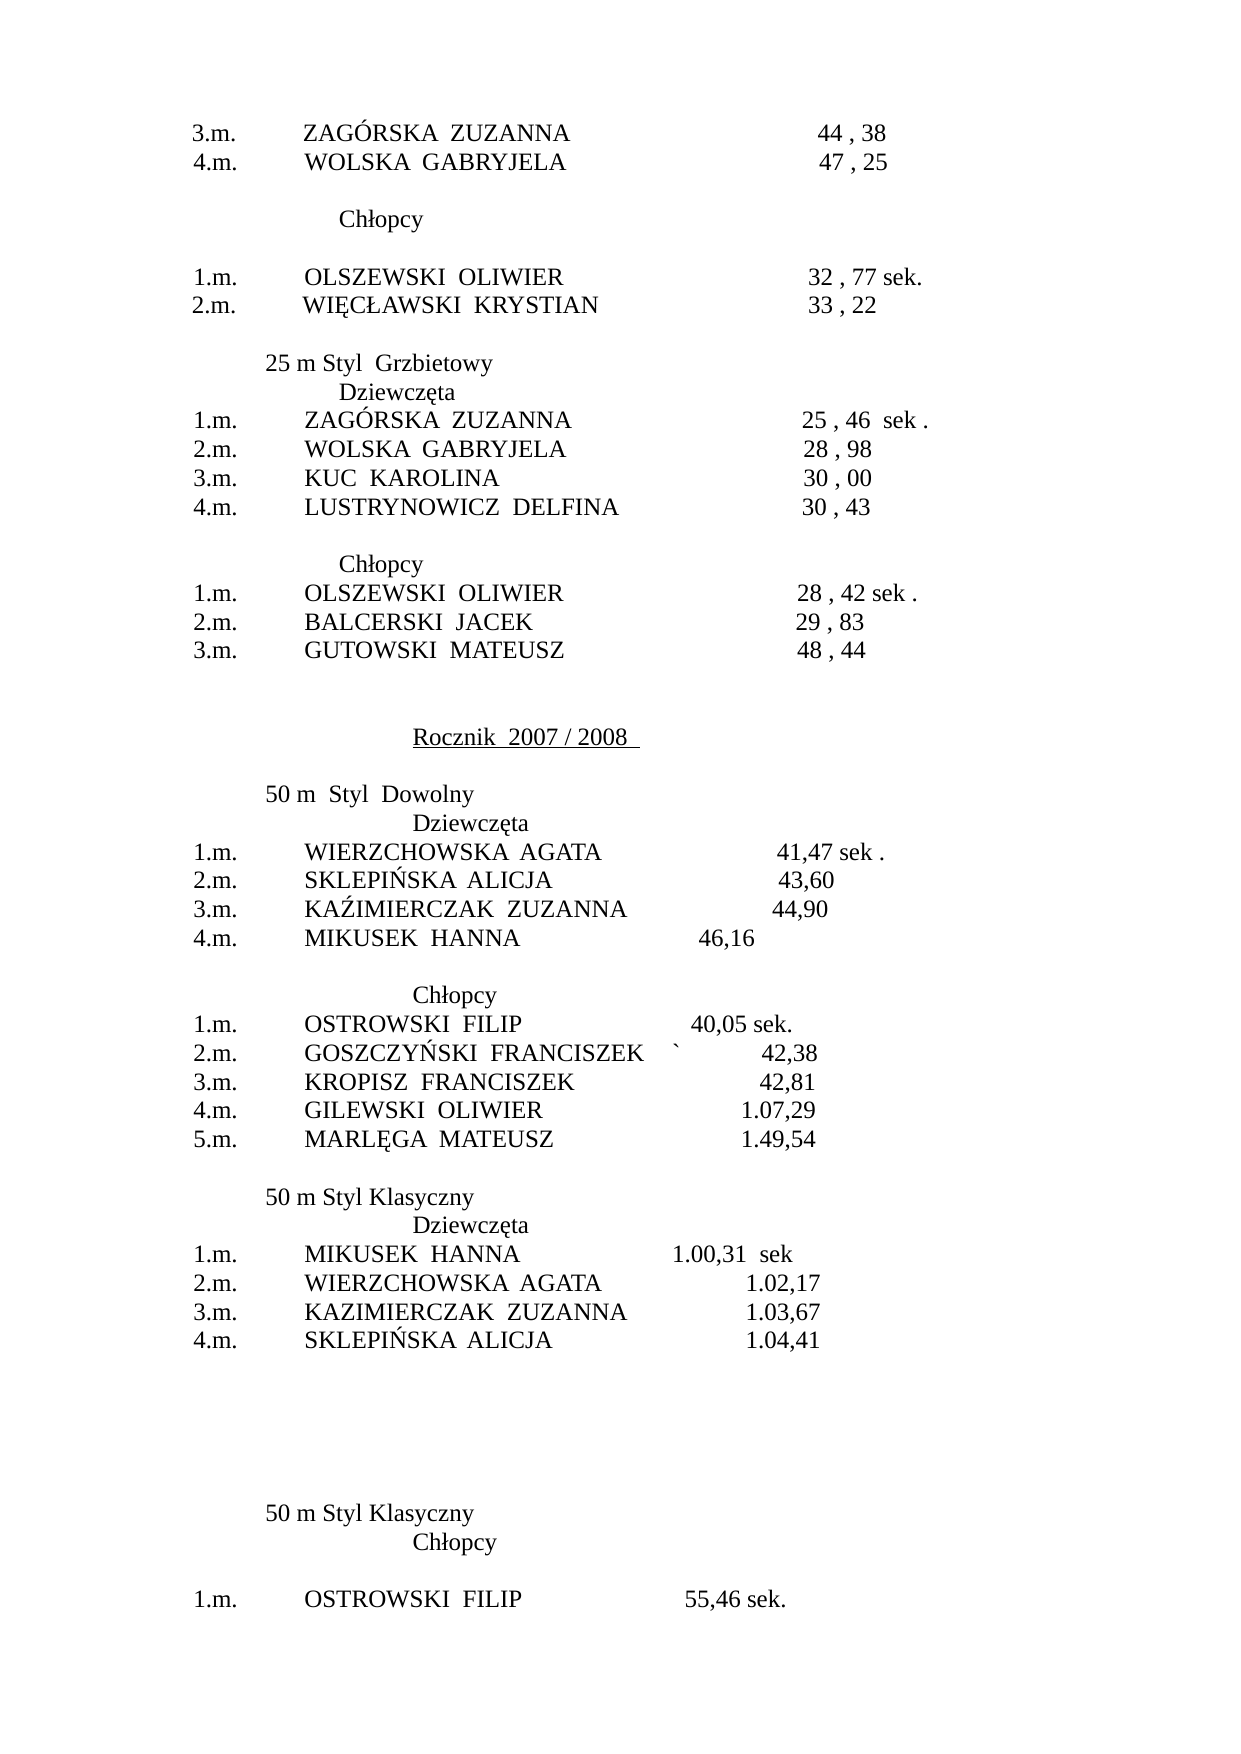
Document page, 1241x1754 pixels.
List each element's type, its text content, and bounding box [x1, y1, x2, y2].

text Rocznik 2007 / 2008 [118, 722, 1122, 751]
list KAZIMIERCZAK ZUZANNA 1.03,67 [193, 1297, 1122, 1326]
list MARLĘGA MATEUSZ 1.49,54 [193, 1124, 1122, 1153]
list WIERZCHOWSKA AGATA 41,47 sek . [193, 837, 1122, 866]
list WOLSKA GABRYJELA 47 , 25 [193, 147, 1122, 176]
list MIKUSEK HANNA 1.00,31 sek [193, 1239, 1122, 1268]
list KAŹIMIERCZAK ZUZANNA 44,90 [193, 894, 1122, 923]
list MIKUSEK HANNA 46,16 [193, 923, 1122, 952]
list KUC KAROLINA 30 , 00 [193, 463, 1122, 492]
list ZAGÓRSKA ZUZANNA 25 , 46 sek . [193, 406, 1122, 434]
list WIERZCHOWSKA AGATA 1.02,17 [193, 1268, 1122, 1297]
text Chłopcy [118, 204, 1122, 233]
list OSTROWSKI FILIP 55,46 sek. [193, 1584, 1122, 1613]
text 50 m Styl Dowolny [118, 779, 1122, 808]
text Dziewczęta [118, 808, 1122, 837]
list OSTROWSKI FILIP 40,05 sek. [193, 1009, 1122, 1038]
text 25 m Styl Grzbietowy [118, 348, 1122, 377]
text Chłopcy [118, 1527, 1122, 1556]
list LUSTRYNOWICZ DELFINA 30 , 43 [193, 492, 1122, 521]
text Chłopcy [118, 981, 1122, 1009]
list GOSZCZYŃSKI FRANCISZEK ` 42,38 [193, 1038, 1122, 1067]
text Dziewczęta [118, 1211, 1122, 1239]
list SKLEPIŃSKA ALICJA 43,60 [193, 866, 1122, 894]
text Dziewczęta [118, 377, 1122, 406]
text Chłopcy [118, 549, 1122, 578]
list OLSZEWSKI OLIWIER 28 , 42 sek . [193, 578, 1122, 607]
list BALCERSKI JACEK 29 , 83 [193, 607, 1122, 636]
text 2.m. WIĘCŁAWSKI KRYSTIAN 33 , 22 [118, 291, 1122, 319]
text 50 m Styl Klasyczny [118, 1182, 1122, 1211]
list GILEWSKI OLIWIER 1.07,29 [193, 1096, 1122, 1124]
list KROPISZ FRANCISZEK 42,81 [193, 1067, 1122, 1096]
list GUTOWSKI MATEUSZ 48 , 44 [193, 636, 1122, 664]
text 3.m. ZAGÓRSKA ZUZANNA 44 , 38 [118, 118, 1122, 147]
list SKLEPIŃSKA ALICJA 1.04,41 [193, 1326, 1122, 1354]
text 50 m Styl Klasyczny [118, 1498, 1122, 1527]
list WOLSKA GABRYJELA 28 , 98 [193, 434, 1122, 463]
list OLSZEWSKI OLIWIER 32 , 77 sek. [193, 262, 1122, 291]
